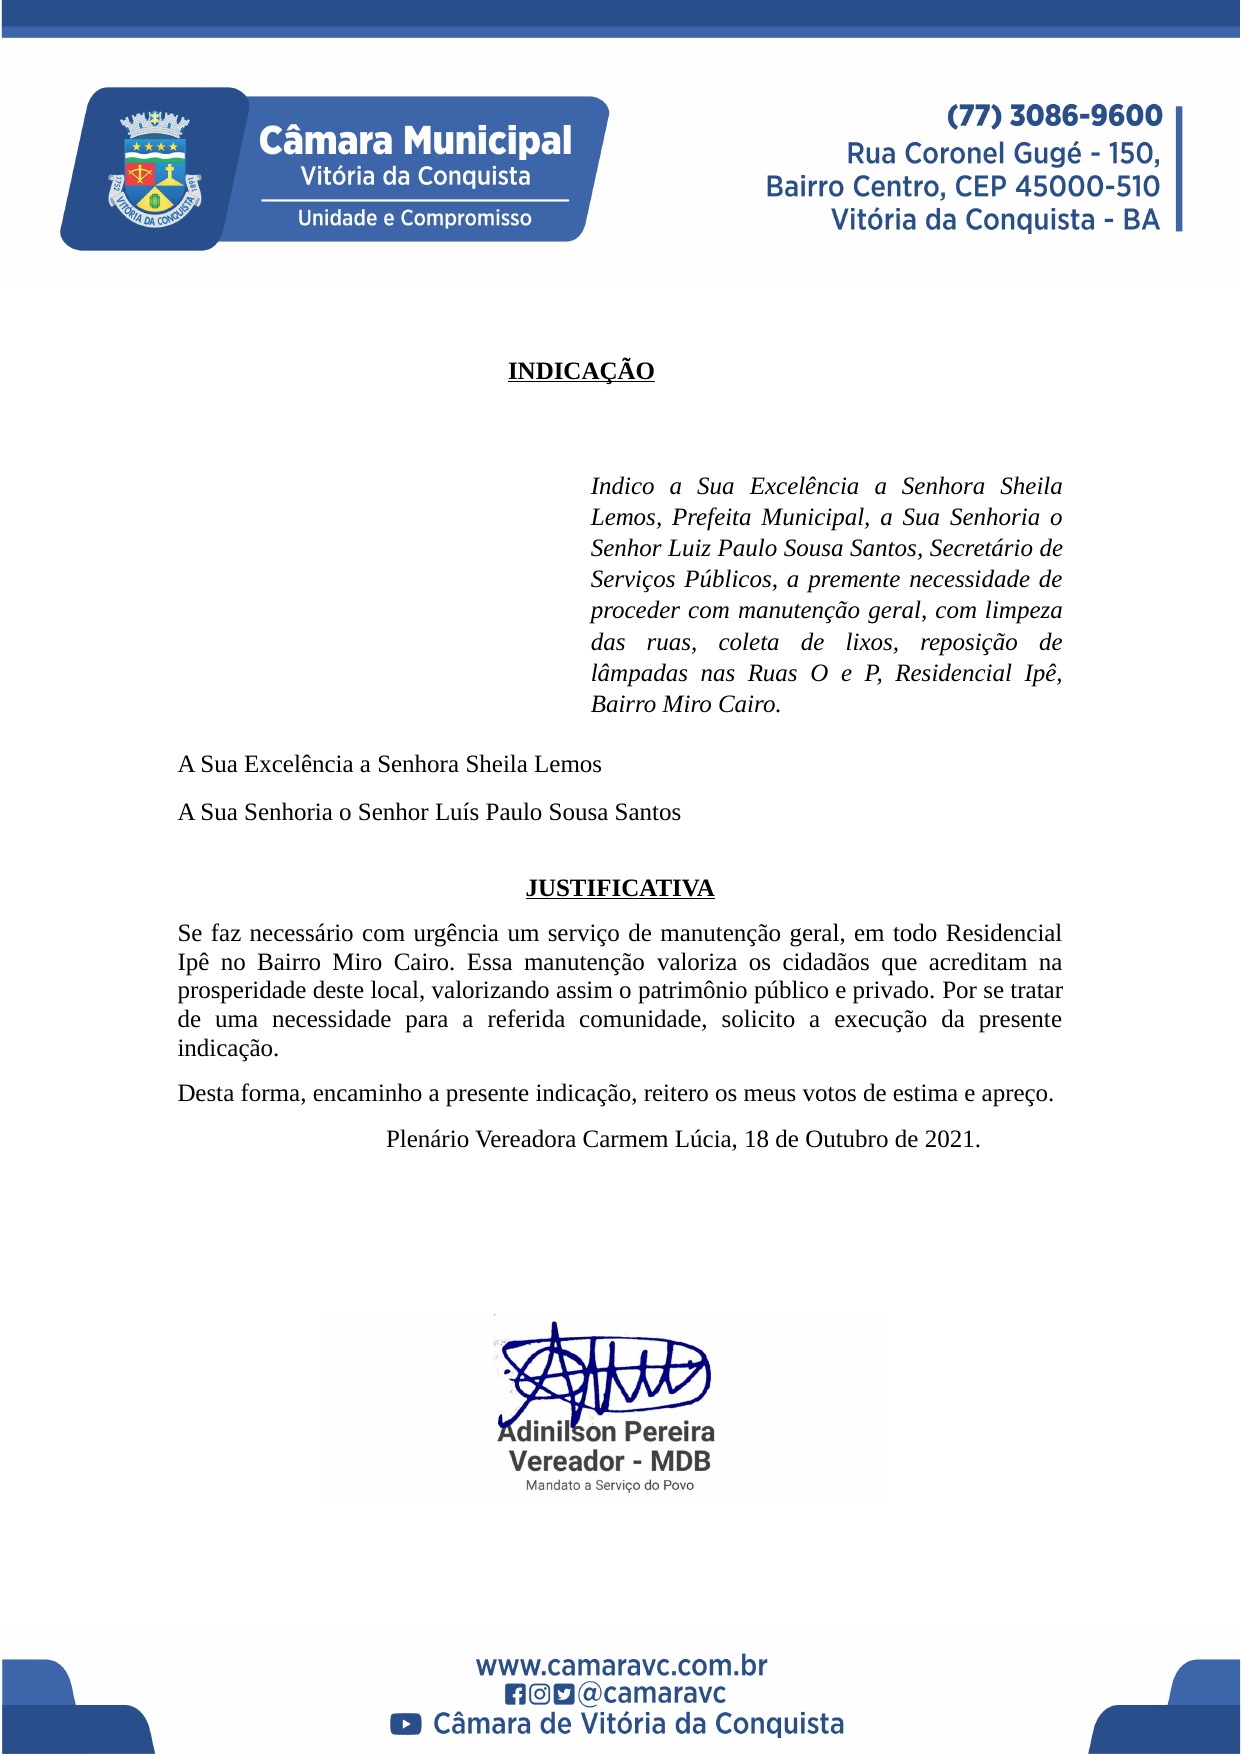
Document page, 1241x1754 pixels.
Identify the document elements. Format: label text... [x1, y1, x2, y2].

text A Sua Senhoria o Senhor Luís Paulo Sousa Santos [177, 797, 1063, 826]
text Indico a Sua Excelência a Senhora Sheila Lemos, Prefeita Municipal, a Sua Senhoria o Senhor Luiz Paulo Sousa Santos, Secretário de Serviços Públicos, a premente necessidade de proceder com manutenção geral, com limpeza das ruas, coleta de lixos, reposição de lâmpadas nas Ruas O e P, Residencial Ipê, Bairro Miro Cairo. [591, 471, 1063, 717]
text Desta forma, encaminho a presente indicação, reitero os meus votos de estima e apreço. [177, 1078, 1063, 1107]
text JUSTIFICATIVA [177, 873, 1063, 901]
picture [1, 0, 1240, 288]
text Plenário Vereadora Carmem Lúcia, 18 de Outubro de 2021. [177, 1124, 1063, 1153]
picture [318, 1314, 884, 1500]
picture [2, 1624, 1241, 1754]
text Se faz necessário com urgência um serviço de manutenção geral, em todo Residencial Ipê no Bairro Miro Cairo. Essa manutenção valoriza os cidadãos que acreditam na prosperidade deste local, valorizando assim o patrimônio público e privado. Por se tratar de uma necessidade para a referida comunidade, solicito a execução da presente indicação. [177, 918, 1063, 1062]
text A Sua Excelência a Senhora Sheila Lemos [177, 749, 1063, 778]
text INDICAÇÃO [508, 356, 1063, 384]
